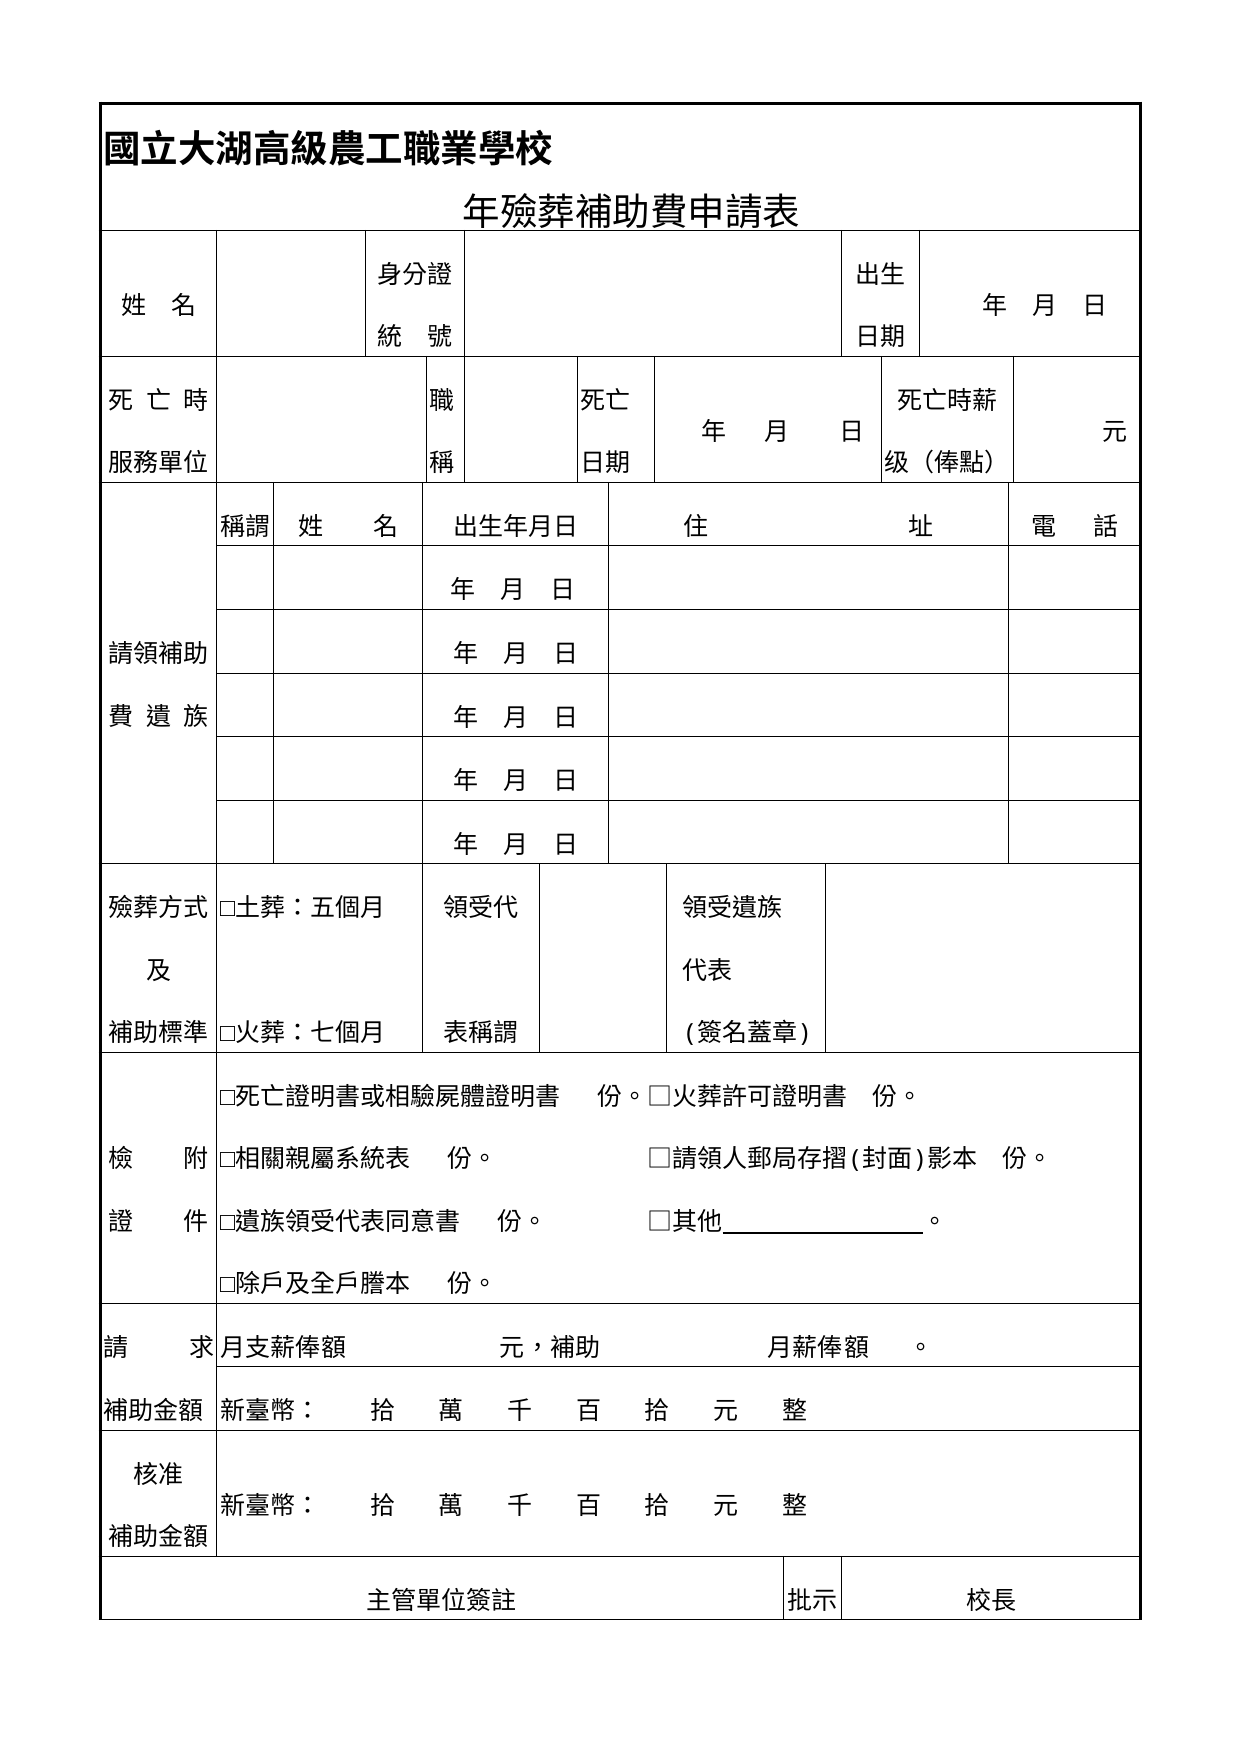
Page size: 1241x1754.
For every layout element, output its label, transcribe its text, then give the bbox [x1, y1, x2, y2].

table_cell 領受遺族 代表 (簽名蓋章) [667, 864, 825, 1052]
table_cell 姓 名 [274, 483, 422, 545]
table_cell [217, 674, 273, 736]
table_cell 年 月 日 [423, 674, 608, 736]
table_cell 職 稱 [427, 357, 464, 482]
table_cell [1009, 674, 1139, 736]
table_cell [1009, 737, 1139, 799]
table_cell [217, 801, 273, 863]
table_cell [609, 801, 1008, 863]
table_cell 姓 名 [102, 231, 216, 356]
table_cell [609, 674, 1008, 736]
table_cell 年 月 日 [423, 737, 608, 799]
table_cell □死亡證明書或相驗屍體證明書 份。□火葬許可證明書 份。 □相關親屬系統表 份。 □請領人郵局存摺(封面)影本 份。 □遺族領受代表同意書 份。 □其他 。 □除戶及全戶謄本 份。 [217, 1053, 1139, 1303]
table_header 國立大湖高級農工職業學校 年殮葬補助費申請表 [102, 105, 1139, 230]
table_cell 住 址 [609, 483, 1008, 545]
table_cell [274, 546, 422, 609]
table_cell [465, 231, 841, 356]
table_cell 年 月 日 [920, 231, 1139, 356]
table_cell [217, 357, 426, 482]
table_cell 年 月 日 [423, 801, 608, 863]
table_cell 主管單位簽註 [102, 1557, 783, 1619]
table_cell [274, 674, 422, 736]
table_cell [1009, 546, 1139, 609]
table_cell [465, 357, 577, 482]
table_cell [274, 737, 422, 799]
table_cell 身分證 統 號 [366, 231, 464, 356]
table_cell 死亡 日期 [578, 357, 654, 482]
table_cell 核准 補助金額 [102, 1431, 216, 1556]
table_cell 領受代 表稱謂 [423, 864, 539, 1052]
table_cell □土葬：五個月 □火葬：七個月 [217, 864, 422, 1052]
table_cell [1009, 610, 1139, 672]
table_cell [609, 610, 1008, 672]
table_cell 出生 日期 [842, 231, 919, 356]
table_cell 出生年月日 [423, 483, 608, 545]
table_cell 檢 附 證 件 [102, 1053, 216, 1303]
table_cell 死 亡 時 服務單位 [102, 357, 216, 482]
table_cell 稱謂 [217, 483, 273, 545]
table_cell [217, 610, 273, 672]
table_cell 新臺幣： 拾 萬 千 百 拾 元 整 [217, 1431, 1139, 1556]
table_cell [609, 546, 1008, 609]
table_cell [540, 864, 666, 1052]
table_cell [217, 231, 365, 356]
table_cell [1009, 801, 1139, 863]
table_cell 校長 [842, 1557, 1139, 1619]
table_cell [274, 610, 422, 672]
table_cell 殮葬方式 及 補助標準 [102, 864, 216, 1052]
table_cell 電 話 [1009, 483, 1139, 545]
table_cell 年 月 日 [423, 610, 608, 672]
table_cell 新臺幣： 拾 萬 千 百 拾 元 整 [217, 1367, 1139, 1430]
table_cell 年 月 日 [423, 546, 608, 609]
table_cell 死亡時薪 级（俸點） [882, 357, 1013, 482]
table_cell 元 [1014, 357, 1139, 482]
table_cell [274, 801, 422, 863]
table_cell 請領補助費 遺 族 [102, 483, 216, 863]
table_cell [609, 737, 1008, 799]
table_cell 批示 [784, 1557, 841, 1619]
table_cell 年 月 日 [655, 357, 881, 482]
table_cell [217, 546, 273, 609]
table_cell [826, 864, 1139, 1052]
table_cell [217, 737, 273, 799]
table_cell 月支薪俸額 元，補助 月薪俸額 。 [217, 1304, 1139, 1366]
table_cell 請求 補助金額 [102, 1304, 216, 1430]
